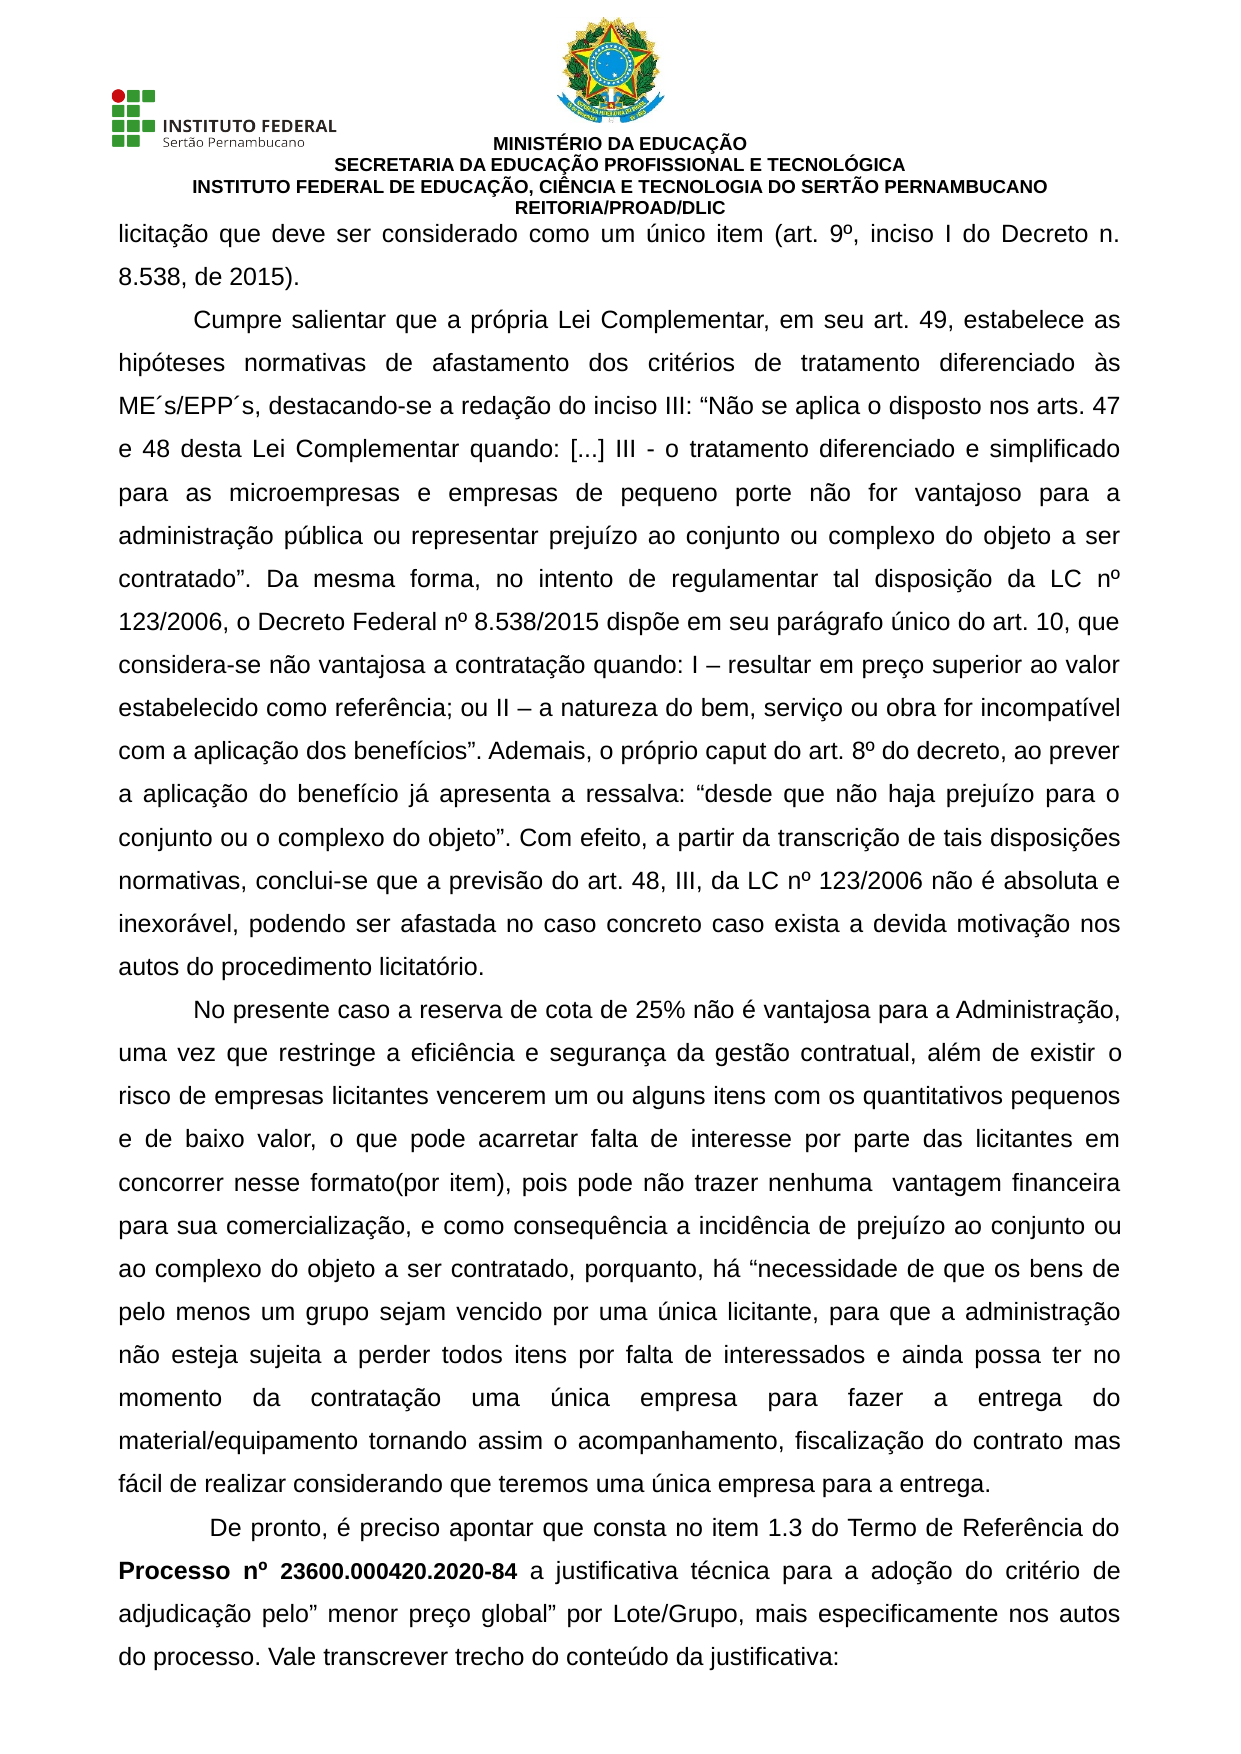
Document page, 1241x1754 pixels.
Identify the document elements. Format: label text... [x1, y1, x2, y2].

text Cumpre salientar que a própria Lei Complementar, em seu art. 49, estabelece as hipóteses normativas de afastamento dos critérios de tratamento diferenciado às ME´s/EPP´s, destacando-se a redação do inciso III: “Não se aplica o disposto nos arts. 47 e 48 desta Lei Complementar quando: [...] III - o tratamento diferenciado e simplificado para as microempresas e empresas de pequeno porte não for vantajoso para a administração pública ou representar prejuízo ao conjunto ou complexo do objeto a ser contratado”. Da mesma forma, no intento de regulamentar tal disposição da LC nº 123/2006, o Decreto Federal nº 8.538/2015 dispõe em seu parágrafo único do art. 10, que considera-se não vantajosa a contratação quando: I – resultar em preço superior ao valor estabelecido como referência; ou II – a natureza do bem, serviço ou obra for incompatível com a aplicação dos benefícios”. Ademais, o próprio caput do art. 8º do decreto, ao prever a aplicação do benefício já apresenta a ressalva: “desde que não haja prejuízo para o conjunto ou o complexo do objeto”. Com efeito, a partir da transcrição de tais disposições normativas, conclui-se que a previsão do art. 48, III, da LC nº 123/2006 não é absoluta e inexorável, podendo ser afastada no caso concreto caso exista a devida motivação nos autos do procedimento licitatório. [118, 305, 1122, 981]
picture [111, 89, 337, 147]
text No presente caso a reserva de cota de 25% não é vantajosa para a Administração, uma vez que restringe a eficiência e segurança da gestão contratual, além de existir o risco de empresas licitantes vencerem um ou alguns itens com os quantitativos pequenos e de baixo valor, o que pode acarretar falta de interesse por parte das licitantes em concorrer nesse formato(por item), pois pode não trazer nenhuma vantagem financeira para sua comercialização, e como consequência a incidência de prejuízo ao conjunto ou ao complexo do objeto a ser contratado, porquanto, há “necessidade de que os bens de pelo menos um grupo sejam vencido por uma única licitante, para que a administração não esteja sujeita a perder todos itens por falta de interessados e ainda possa ter no momento da contratação uma única empresa para fazer a entrega do material/equipamento tornando assim o acompanhamento, fiscalização do contrato mas fácil de realizar considerando que teremos uma única empresa para a entrega. [118, 995, 1122, 1498]
picture [556, 17, 665, 123]
text licitação que deve ser considerado como um único item (art. 9º, inciso I do Decreto n. 8.538, de 2015). [118, 219, 1122, 291]
text De pronto, é preciso apontar que consta no item 1.3 do Termo de Referência do Processo nº 23600.000420.2020-84 a justificativa técnica para a adoção do critério de adjudicação pelo” menor preço global” por Lote/Grupo, mais especificamente nos autos do processo. Vale transcrever trecho do conteúdo da justificativa: [118, 1512, 1122, 1671]
